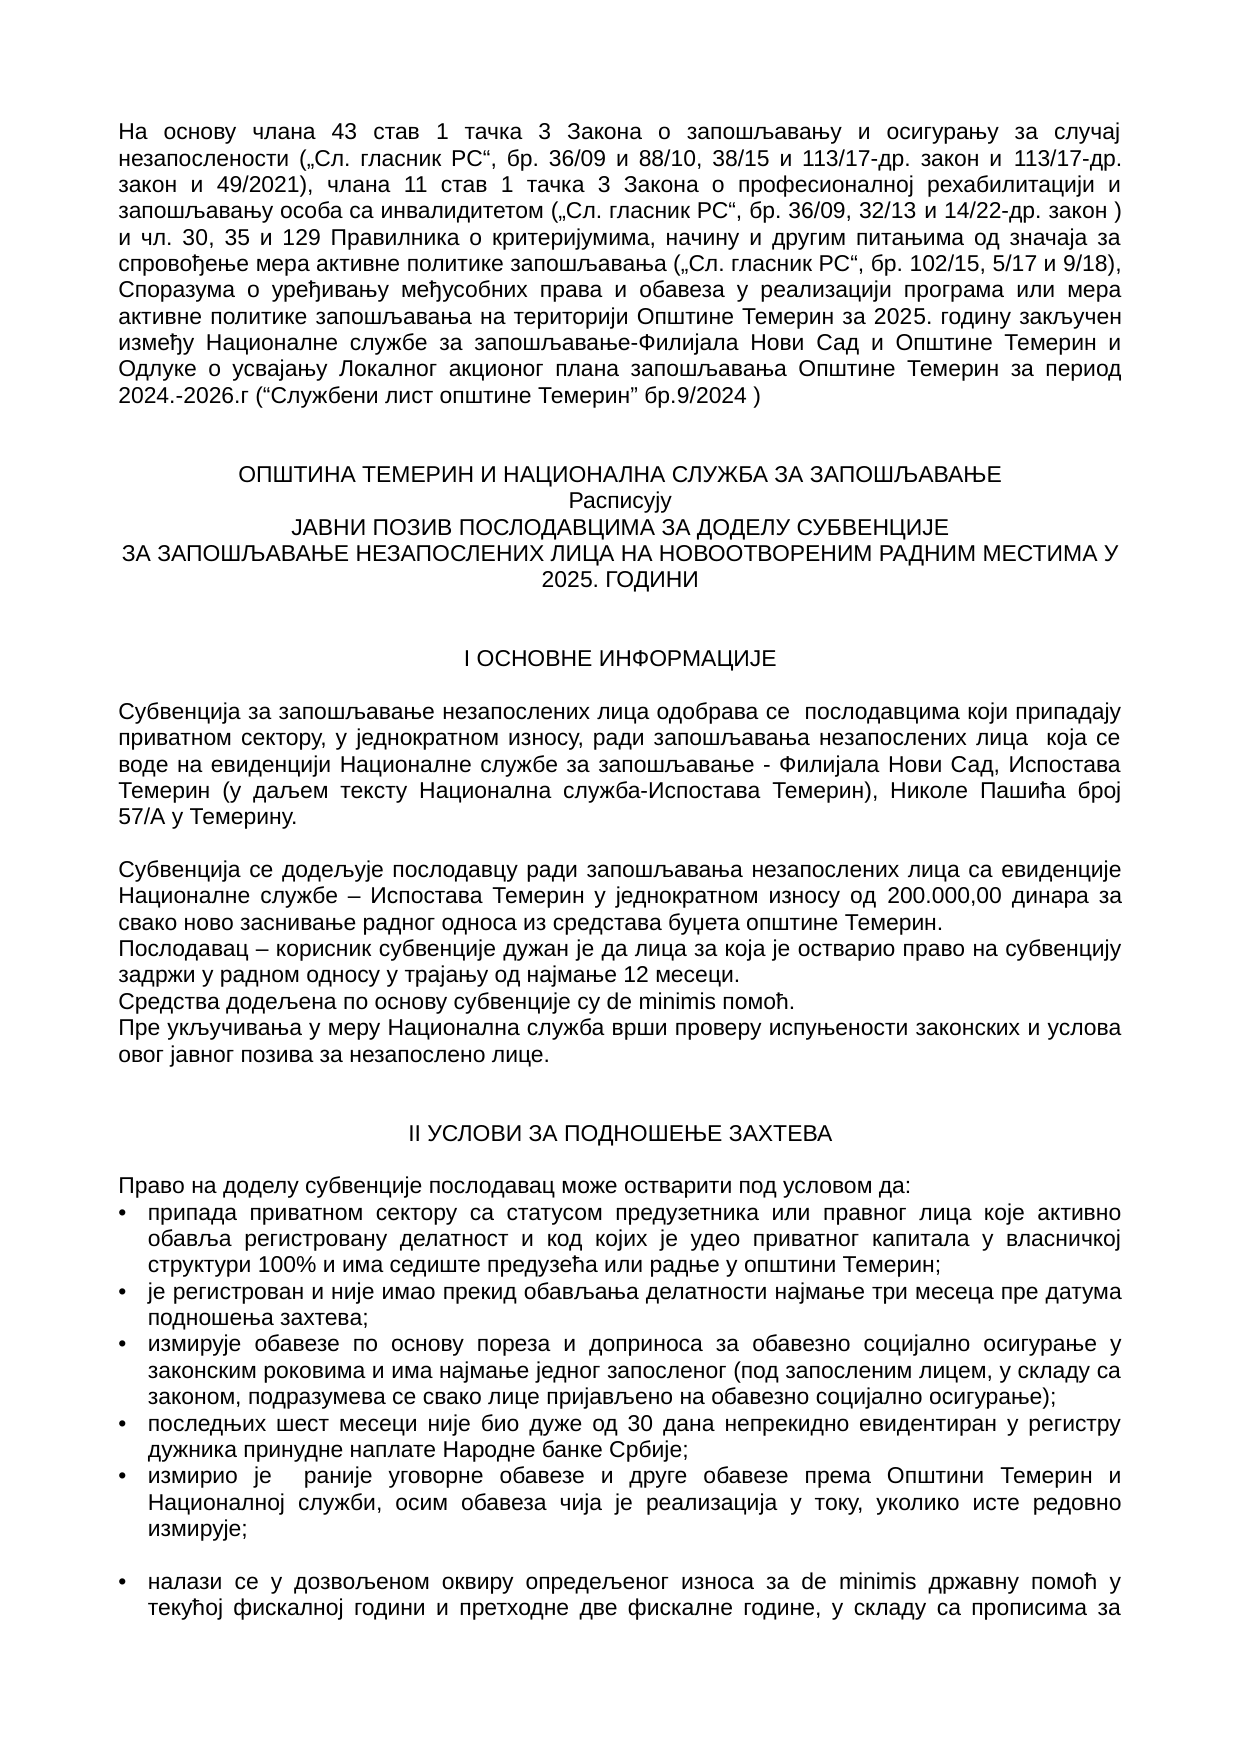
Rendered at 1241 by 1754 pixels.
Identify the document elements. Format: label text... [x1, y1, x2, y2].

text • налази се у дозвољеном оквиру опредељеног износа за de minimis државну помоћ у текућој фискалној години и претходне две фискалне године, у складу са прописима за [118, 1568, 1122, 1620]
text ЈАВНИ ПОЗИВ ПОСЛОДАВЦИМА ЗА ДОДЕЛУ СУБВЕНЦИЈЕ [118, 513, 1122, 540]
text ЗА ЗАПОШЉАВАЊЕ НЕЗАПОСЛЕНИХ ЛИЦА НА НОВООТВОРЕНИМ РАДНИМ MEСТИМА У 2025. ГОДИНИ [118, 540, 1122, 592]
text • измирује обавезе по основу пореза и доприноса за обавезно социјално осигурање у законским роковима и има најмање једног запосленог (под запосленим лицем, у складу са законом, подразумева се свако лице пријављено на обавезно социјално осигурање); [118, 1330, 1122, 1409]
text ОПШТИНА ТЕМЕРИН И НАЦИОНАЛНА СЛУЖБА ЗА ЗАПОШЉАВАЊЕ [118, 461, 1122, 487]
text Субвенција сe додељује послодавцу ради запошљавања незапослених лица са евиденције Националне службе – Испостава Темерин у једнократном износу oд 200.000,00 динара за свако ново заснивање радног односа из средстава буџета општине Темерин. [118, 856, 1122, 935]
text Право на доделу субвенције послодавац може остварити под условом да: [118, 1172, 1122, 1199]
text Пре укључивања у меру Национална служба врши проверу испуњености законских и услова овог јавног позива за незапослено лице. [118, 1014, 1122, 1067]
text II УСЛОВИ ЗА ПОДНОШЕЊЕ ЗАХТЕВА [118, 1119, 1122, 1146]
text Расписују [118, 487, 1122, 513]
text Субвенција за запошљавање незапослених лица одобрава се послодавцима који припадају приватном сектору, у једнократном износу, ради запошљавања незапослених лица која се воде на евиденцији Националне службе за запошљавање - Филијала Нови Сад, Испостава Темерин (у даљем тексту Национална служба-Испостава Темерин), Николе Пашића број 57/А у Темерину. [118, 698, 1122, 830]
text На основу члана 43 став 1 тачка 3 Закона о запошљавању и осигурању за случај незапослености („Сл. гласник РС“, бр. 36/09 и 88/10, 38/15 и 113/17-др. закон и 113/17-др. закон и 49/2021), члана 11 став 1 тачка 3 Закона о професионалној рехабилитацији и запошљавању особа са инвалидитетом („Сл. гласник РС“, бр. 36/09, 32/13 и 14/22-др. закон ) и чл. 30, 35 и 129 Правилника о критеријумима, начину и другим питањима од значаја за спровођење мера активне политике запошљавања („Сл. гласник РС“, бр. 102/15, 5/17 и 9/18), Споразума о уређивању међусобних права и обавеза у реализацији програма или мера активне политике запошљавања на територији Општине Темерин за 2025. годину закључен између Националне службе за запошљавање-Филијала Нови Сад и Општине Темерин и Одлуке о усвајању Локалног акционог плана запошљавања Општине Темерин за период 2024.-2026.г (“Службени лист општине Темерин” бр.9/2024 ) [118, 118, 1122, 408]
text • измирио је раније уговорне обавезе и друге обавезе према Општини Темерин и Националној служби, осим обавеза чија је реализација у току, уколико исте редовно измирује; [118, 1462, 1122, 1541]
text • је регистрован и није имао прекид обављања делатности најмање три месеца пре датума подношења захтева; [118, 1278, 1122, 1330]
text Послодавац – корисник субвенције дужан је да лица за која је остварио право на субвенцију задржи у радном односу у трајању од најмање 12 месеци. [118, 935, 1122, 988]
text • последњих шест месеци није био дуже од 30 дана непрекидно евидентиран у регистру дужника принудне наплате Народне банке Србије; [118, 1409, 1122, 1462]
text I ОСНОВНЕ ИНФОРМАЦИЈЕ [118, 645, 1122, 672]
text Средства додељена по основу субвенције су de minimis помоћ. [118, 988, 1122, 1014]
text • припада приватном сектору са статусом предузетника или правног лица које активно обавља регистровану делатност и код којих је удео приватног капитала у власничкој структури 100% и има седиште предузећа или радње у општини Темерин; [118, 1199, 1122, 1278]
